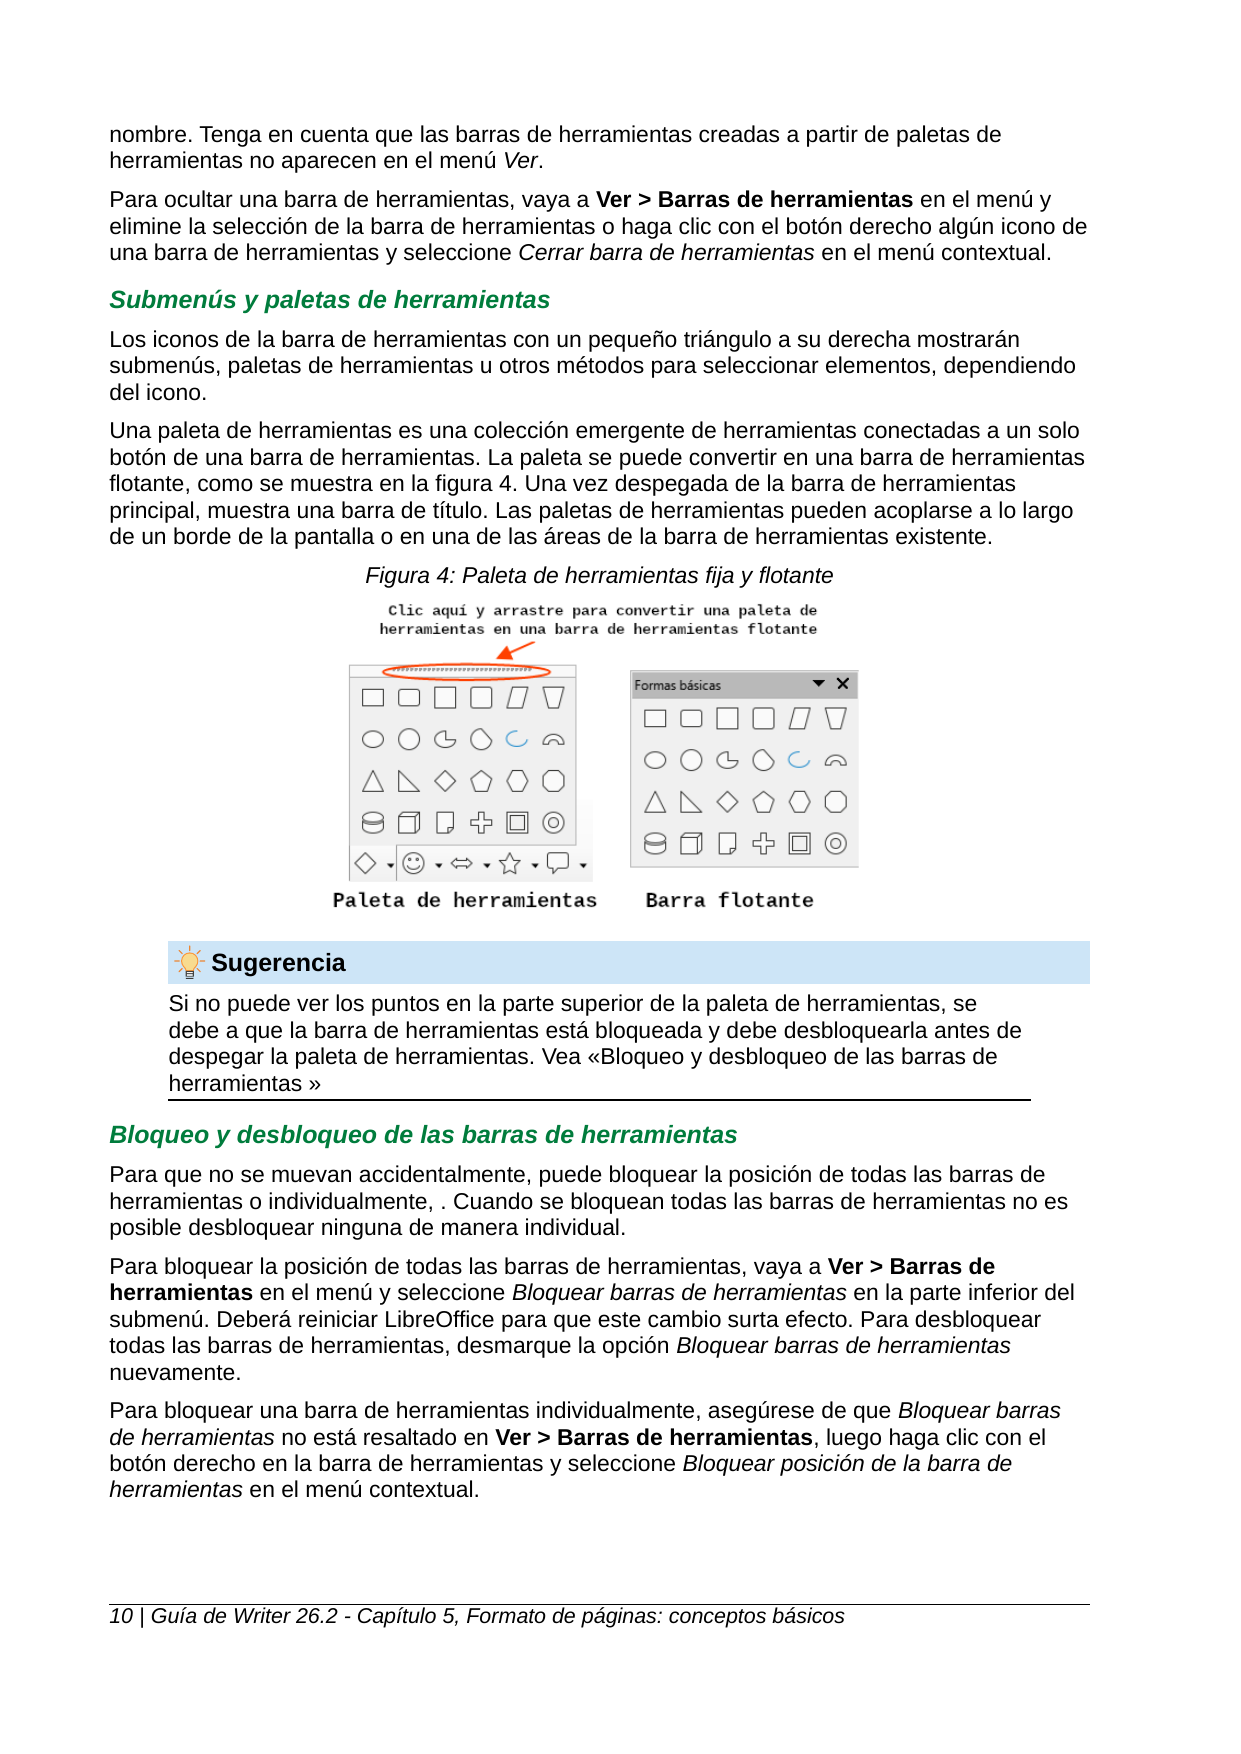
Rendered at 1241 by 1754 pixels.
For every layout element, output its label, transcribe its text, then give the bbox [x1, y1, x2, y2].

text Una paleta de herramientas es una colección emergente de herramientas conectadas a un solo botón de una barra de herramientas. La paleta se puede convertir en una barra de herramientas flotante, como se muestra en la figura 4. Una vez despegada de la barra de herramientas principal, muestra una barra de título. Las paletas de herramientas pueden acoplarse a lo largo de un borde de la pantalla o en una de las áreas de la barra de herramientas existente. [109, 417, 1090, 549]
text Figura 4: Paleta de herramientas fija y flotante [326, 562, 873, 588]
text Los iconos de la barra de herramientas con un pequeño triángulo a su derecha mostrarán submenús, paletas de herramientas u otros métodos para seleccionar elementos, dependiendo del icono. [109, 326, 1090, 405]
text Para bloquear la posición de todas las barras de herramientas, vaya a Ver > Barras de herramientas en el menú y seleccione Bloquear barras de herramientas en la parte inferior del submenú. Deberá reiniciar LibreOffice para que este cambio surta efecto. Para desbloquear todas las barras de herramientas, desmarque la opción Bloquear barras de herramientas nuevamente. [109, 1253, 1090, 1385]
subtitle Submenús y paletas de herramientas [109, 285, 1090, 313]
subtitle Sugerencia [168, 941, 1090, 984]
text nombre. Tenga en cuenta que las barras de herramientas creadas a partir de paletas de herramientas no aparecen en el menú Ver. [109, 121, 1090, 174]
text Si no puede ver los puntos en la parte superior de la paleta de herramientas, se debe a que la barra de herramientas está bloqueada y debe desbloquearla antes de despegar la paleta de herramientas. Vea «Bloqueo y desbloqueo de las barras de herramientas » [168, 990, 1031, 1099]
text Para que no se muevan accidentalmente, puede bloquear la posición de todas las barras de herramientas o individualmente, . Cuando se bloquean todas las barras de herramientas no es posible desbloquear ninguna de manera individual. [109, 1161, 1090, 1241]
text Para ocultar una barra de herramientas, vaya a Ver > Barras de herramientas en el menú y elimine la selección de la barra de herramientas o haga clic con el botón derecho algún icono de una barra de herramientas y seleccione Cerrar barra de herramientas en el menú contextual. [109, 186, 1090, 265]
picture [326, 600, 873, 917]
text Para bloquear una barra de herramientas individualmente, asegúrese de que Bloquear barras de herramientas no está resaltado en Ver > Barras de herramientas, luego haga clic con el botón derecho en la barra de herramientas y seleccione Bloquear posición de la barra de herramientas en el menú contextual. [109, 1397, 1090, 1503]
subtitle Bloqueo y desbloqueo de las barras de herramientas [109, 1120, 1090, 1149]
